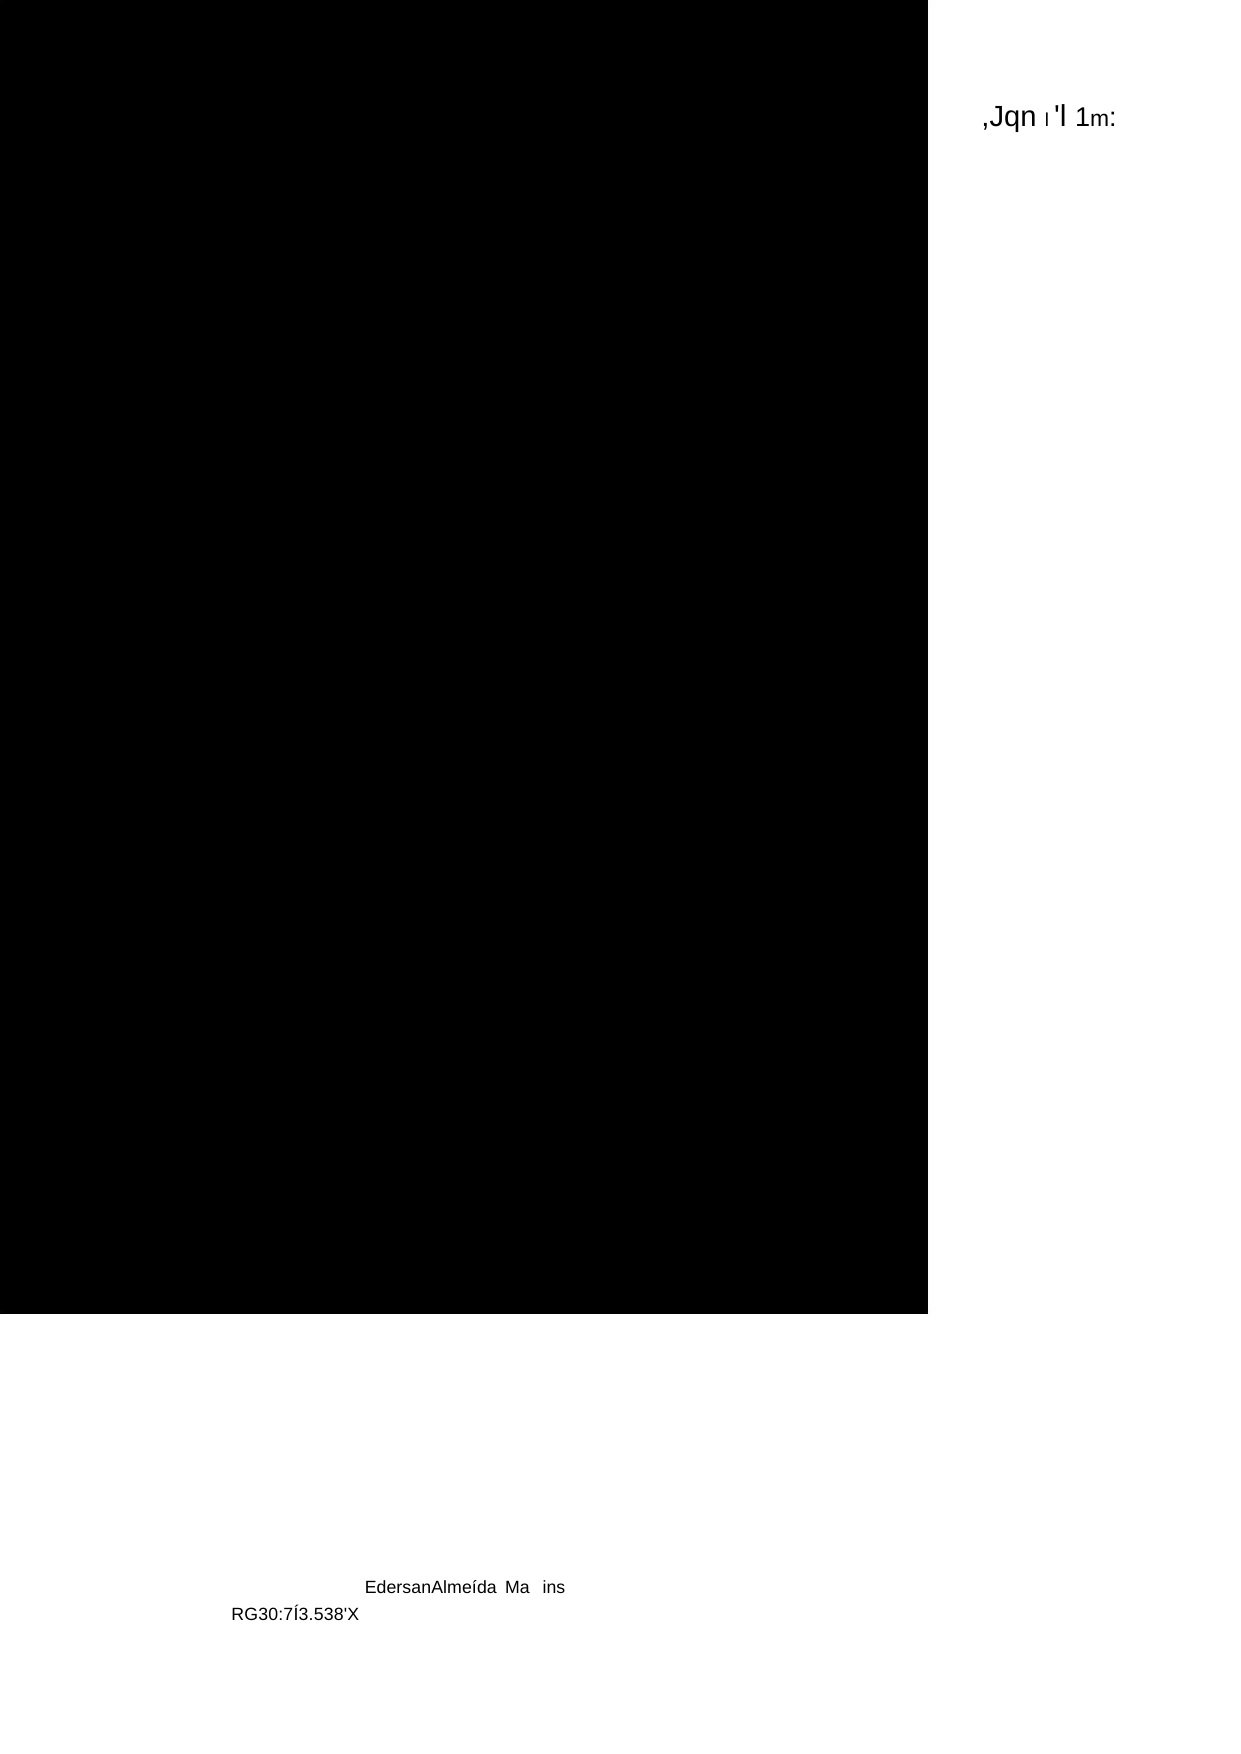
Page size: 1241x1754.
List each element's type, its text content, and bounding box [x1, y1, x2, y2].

text EdersanAlmeída Ma ins [364, 1578, 589, 1597]
text , [981, 101, 989, 133]
text Jqn l 'l 1m: [989, 100, 1123, 133]
picture [0, 0, 1241, 1754]
text RG30:7Í3.538'X [231, 1605, 384, 1624]
